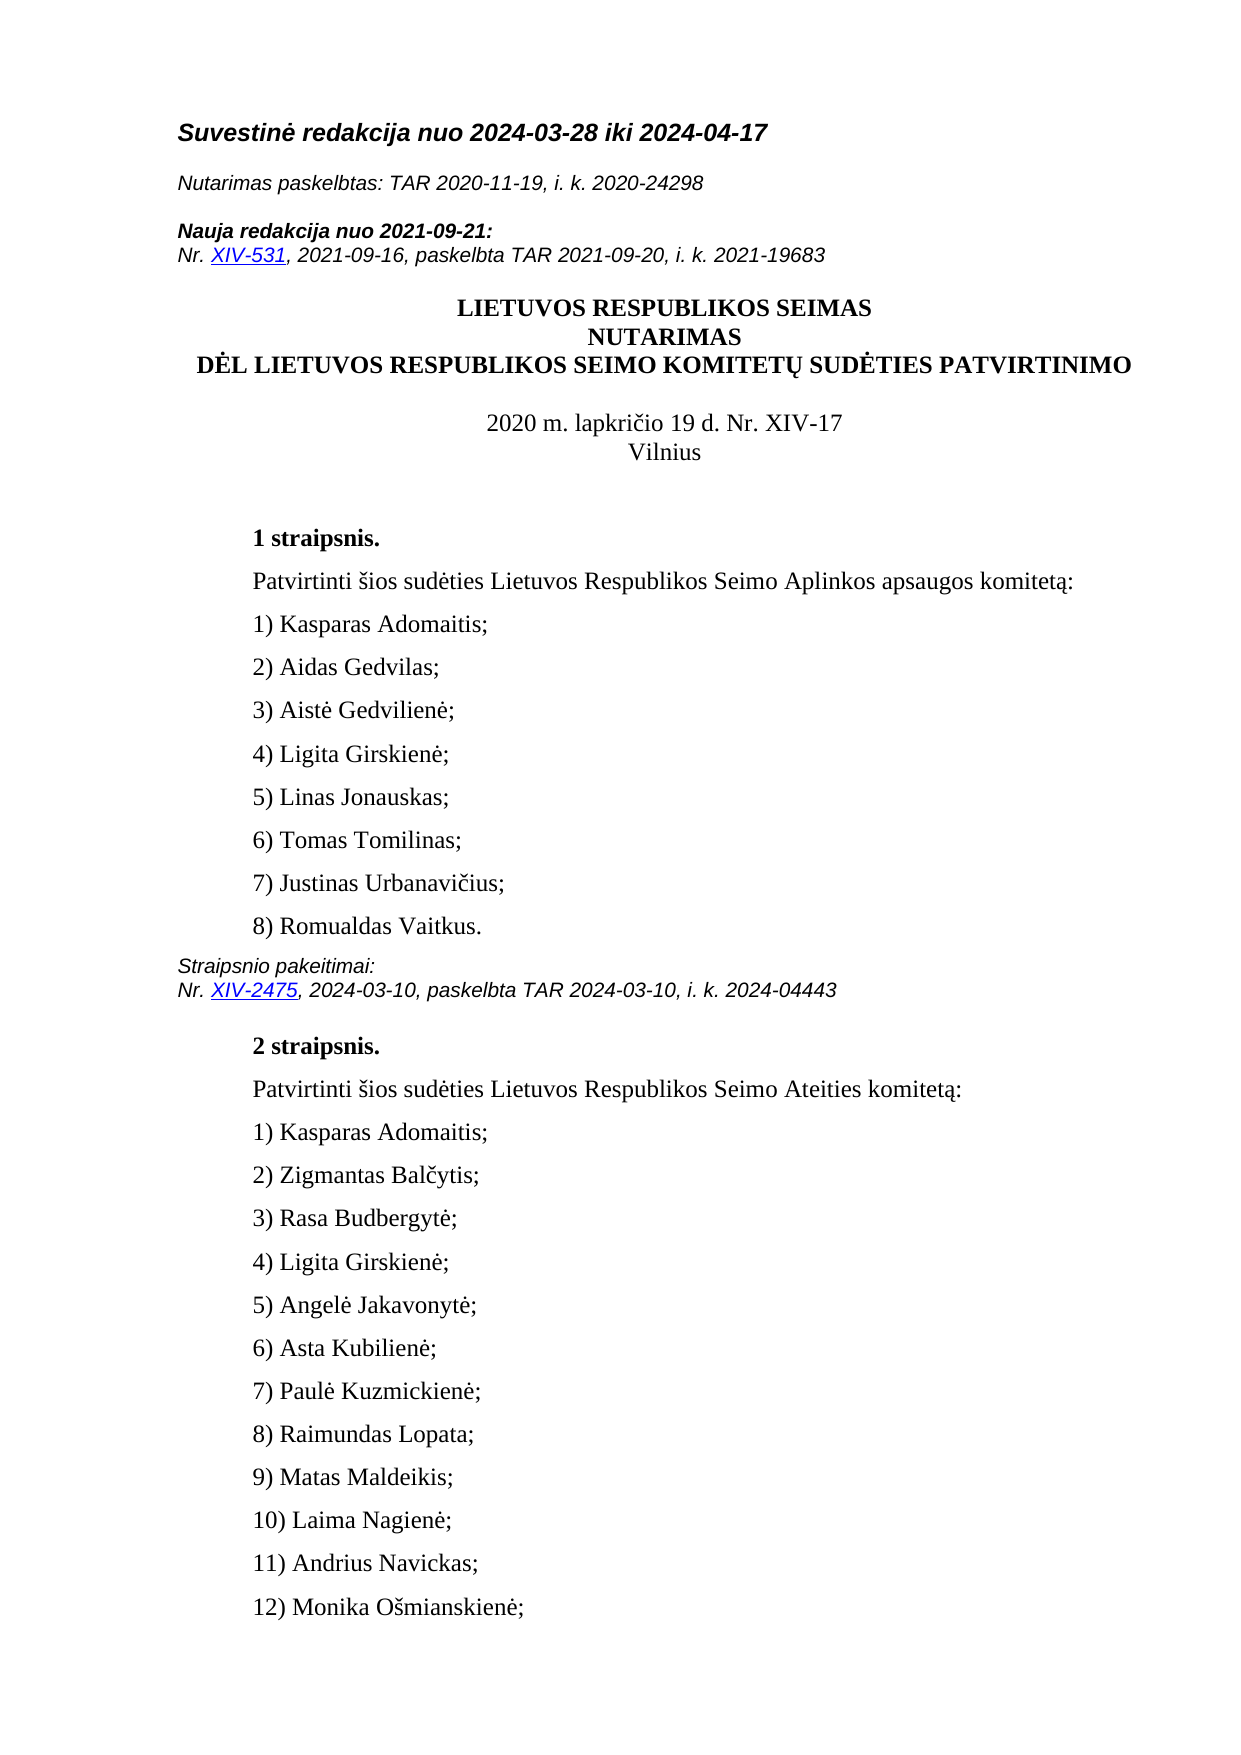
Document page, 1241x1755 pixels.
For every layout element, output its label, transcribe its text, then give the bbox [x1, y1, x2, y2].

text 1) Kasparas Adomaitis; [177, 1117, 1152, 1146]
text Straipsnio pakeitimai: [177, 954, 1152, 978]
text 5) Angelė Jakavonytė; [177, 1290, 1152, 1318]
text 9) Matas Maldeikis; [177, 1462, 1152, 1491]
text 6) Tomas Tomilinas; [177, 825, 1152, 854]
text 8) Romualdas Vaitkus. [177, 911, 1152, 940]
text 4) Ligita Girskienė; [177, 739, 1152, 767]
text Nr. XIV-531, 2021-09-16, paskelbta TAR 2021-09-20, i. k. 2021-19683 [177, 243, 1152, 267]
text Nauja redakcija nuo 2021-09-21: [177, 219, 1152, 243]
text 3) Aistė Gedvilienė; [177, 696, 1152, 724]
text 10) Laima Nagienė; [177, 1505, 1152, 1534]
text Nr. XIV-2475, 2024-03-10, paskelbta TAR 2024-03-10, i. k. 2024-04443 [177, 978, 1152, 1002]
text LIETUVOS RESPUBLIKOS SEIMAS [177, 293, 1152, 322]
text 2 straipsnis. [177, 1031, 1152, 1060]
text Suvestinė redakcija nuo 2024-03-28 iki 2024-04-17 [177, 118, 1152, 147]
text 2020 m. lapkričio 19 d. Nr. XIV-17 [177, 408, 1152, 437]
text 11) Andrius Navickas; [177, 1548, 1152, 1577]
text NUTARIMAS [177, 322, 1152, 351]
text 12) Monika Ošmianskienė; [177, 1592, 1152, 1620]
text 8) Raimundas Lopata; [177, 1419, 1152, 1448]
text 5) Linas Jonauskas; [177, 782, 1152, 811]
text 7) Paulė Kuzmickienė; [177, 1376, 1152, 1405]
text Vilnius [177, 437, 1152, 466]
text Patvirtinti šios sudėties Lietuvos Respublikos Seimo Aplinkos apsaugos komitetą: [177, 566, 1152, 595]
text 4) Ligita Girskienė; [177, 1247, 1152, 1275]
text 1) Kasparas Adomaitis; [177, 609, 1152, 638]
text DĖL LIETUVOS RESPUBLIKOS SEIMO KOMITETŲ SUDĖTIES PATVIRTINIMO [177, 351, 1152, 379]
text 7) Justinas Urbanavičius; [177, 868, 1152, 897]
text 3) Rasa Budbergytė; [177, 1203, 1152, 1232]
text 1 straipsnis. [177, 523, 1152, 552]
text Patvirtinti šios sudėties Lietuvos Respublikos Seimo Ateities komitetą: [177, 1074, 1152, 1103]
text Nutarimas paskelbtas: TAR 2020-11-19, i. k. 2020-24298 [177, 171, 1152, 195]
text 2) Zigmantas Balčytis; [177, 1160, 1152, 1189]
text 6) Asta Kubilienė; [177, 1333, 1152, 1362]
text 2) Aidas Gedvilas; [177, 652, 1152, 681]
